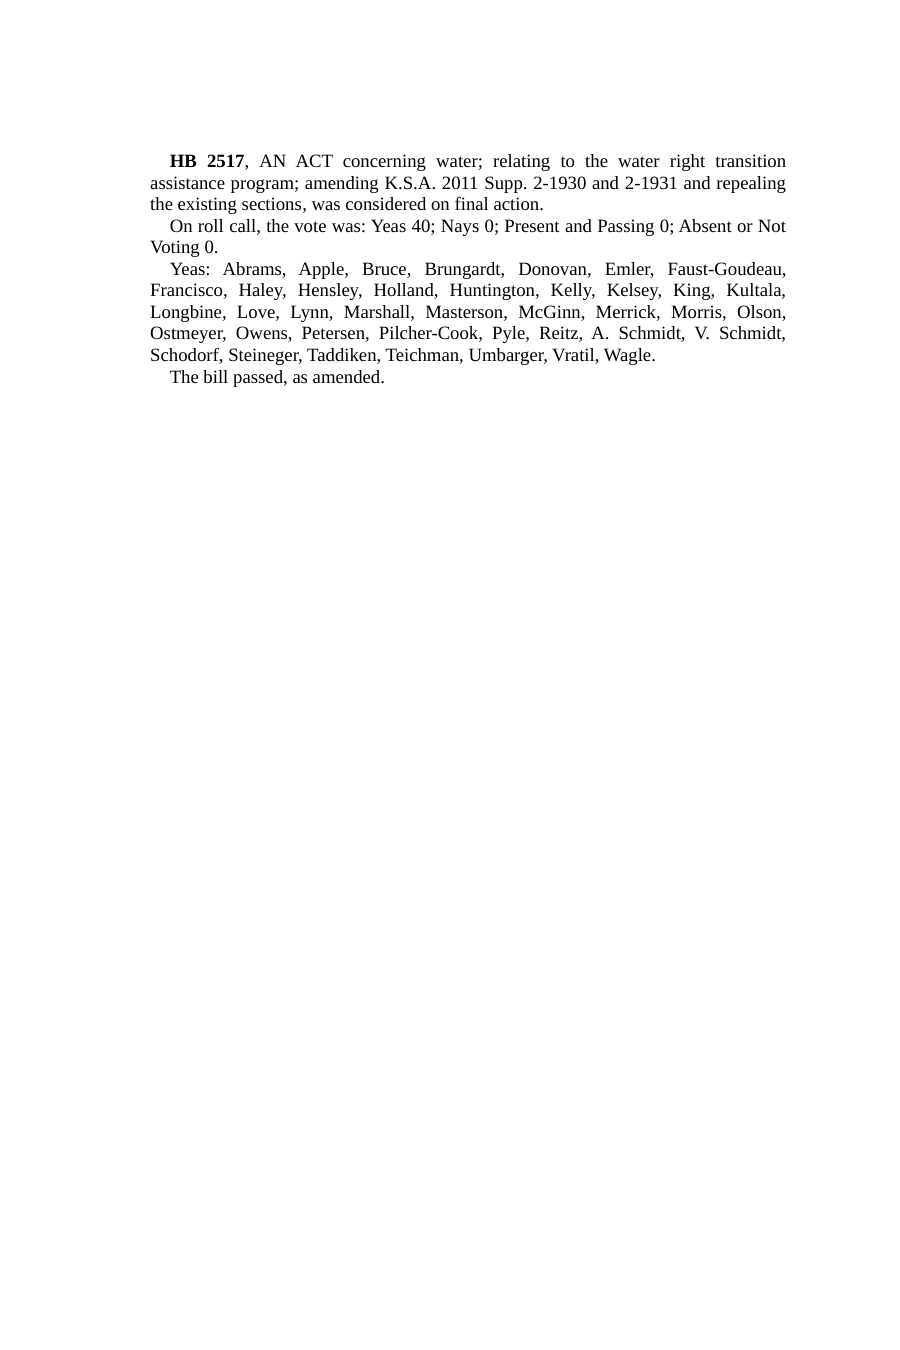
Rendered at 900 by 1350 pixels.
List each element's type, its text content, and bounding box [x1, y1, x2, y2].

text Yeas: Abrams, Apple, Bruce, Brungardt, Donovan, Emler, Faust-Goudeau, Francisco, Haley, Hensley, Holland, Huntington, Kelly, Kelsey, King, Kultala, Longbine, Love, Lynn, Marshall, Masterson, McGinn, Merrick, Morris, Olson, Ostmeyer, Owens, Petersen, Pilcher-Cook, Pyle, Reitz, A. Schmidt, V. Schmidt, Schodorf, Steineger, Taddiken, Teichman, Umbarger, Vratil, Wagle. [150, 258, 787, 366]
text The bill passed, as amended. [150, 366, 787, 387]
text On roll call, the vote was: Yeas 40; Nays 0; Present and Passing 0; Absent or Not Voting 0. [150, 215, 787, 258]
text HB 2517, AN ACT concerning water; relating to the water right transition assistance program; amending K.S.A. 2011 Supp. 2-1930 and 2-1931 and repealing the existing sections, was considered on final action. [150, 150, 787, 215]
